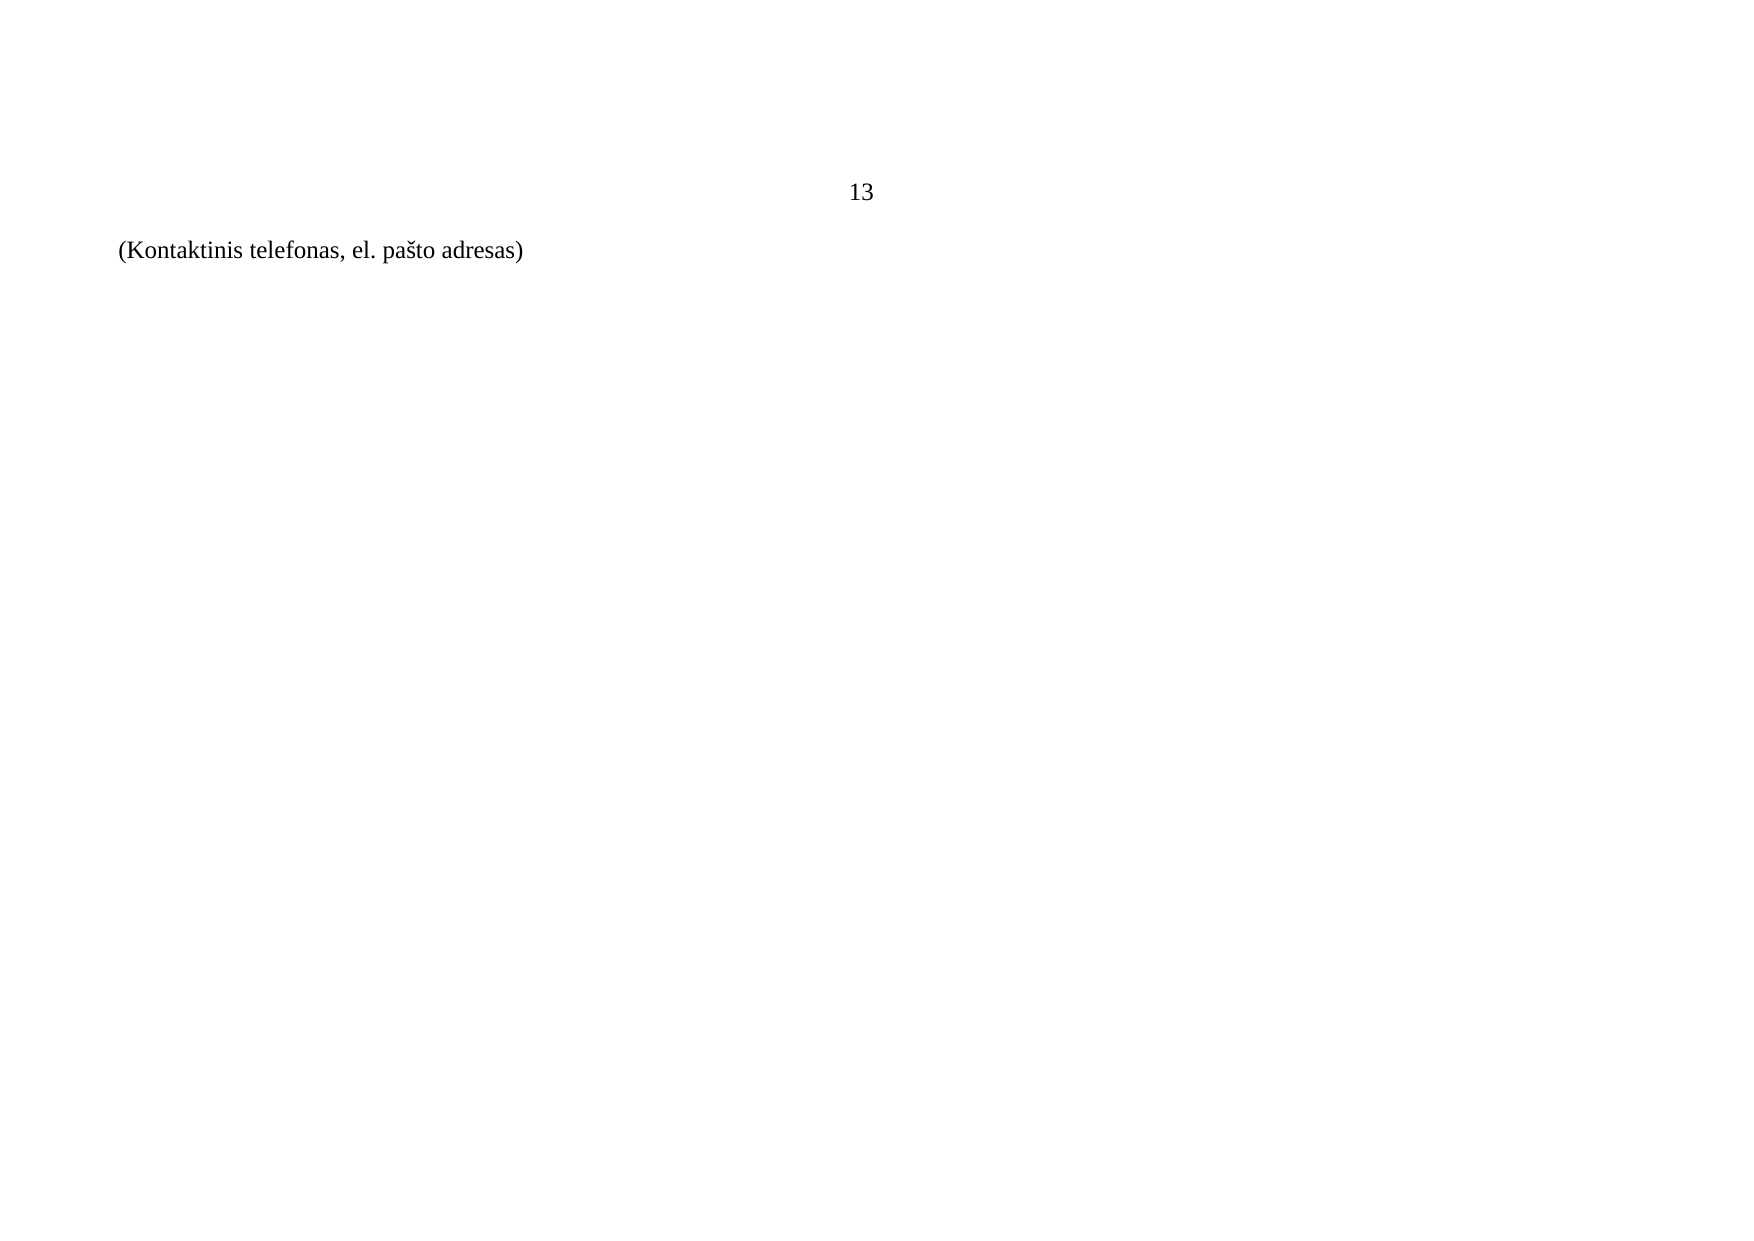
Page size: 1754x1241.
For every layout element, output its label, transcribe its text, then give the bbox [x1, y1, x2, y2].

text (Kontaktinis telefonas, el. pašto adresas) [118, 235, 1604, 264]
